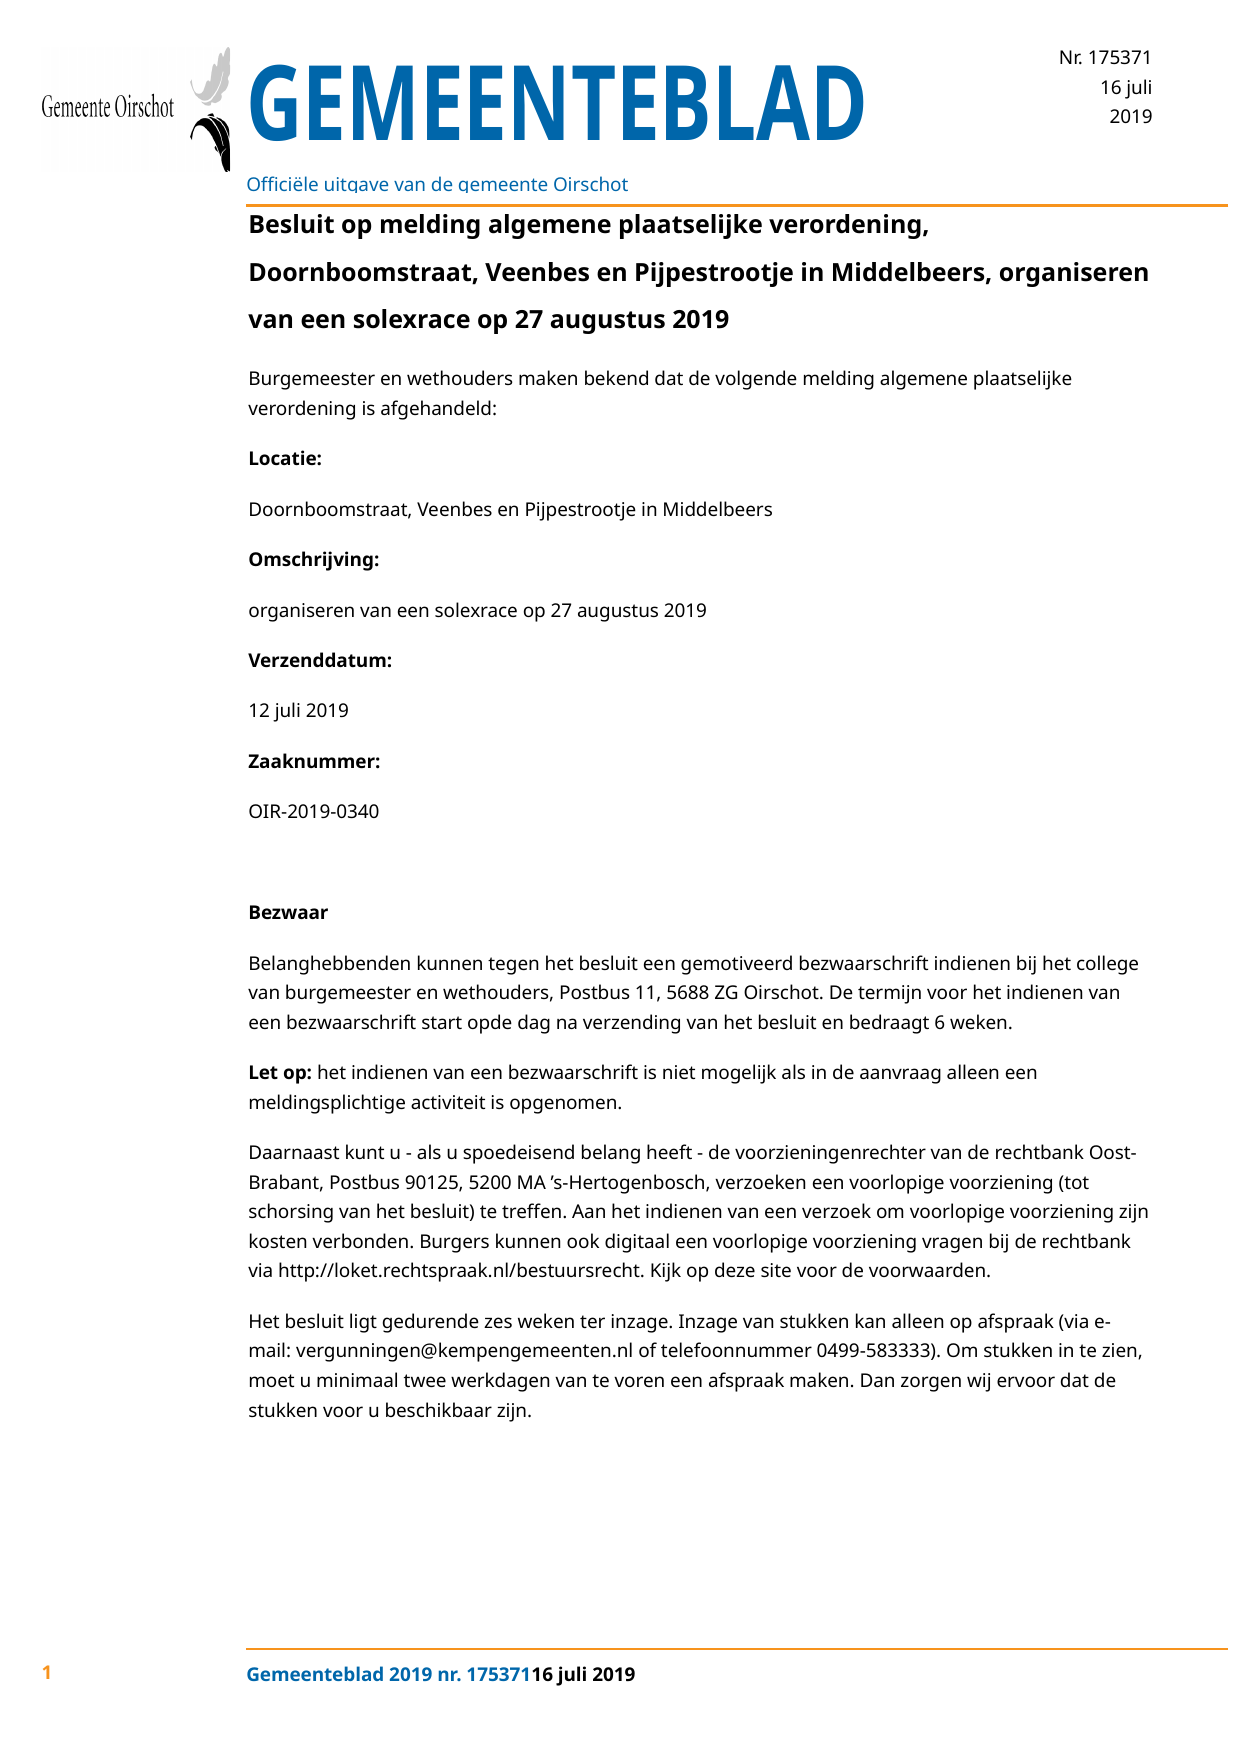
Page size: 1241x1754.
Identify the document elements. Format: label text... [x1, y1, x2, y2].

text organiseren van een solexrace op 27 augustus 2019 [248, 597, 1152, 622]
text Besluit op melding algemene plaatselijke verordening, Doornboomstraat, Veenbes en Pijpestrootje in Middelbeers, organiseren van een solexrace op 27 augustus 2019 [248, 207, 1152, 336]
text Bezwaar [248, 899, 1152, 925]
text Burgemeester en wethouders maken bekend dat de volgende melding algemene plaatselijke verordening is afgehandeld: [248, 366, 1152, 421]
text Het besluit ligt gedurende zes weken ter inzage. Inzage van stukken kan alleen op afspraak (via e-mail: vergunningen@kempengemeenten.nl of telefoonnummer 0499-583333). Om stukken in te zien, moet u minimaal twee werkdagen van te voren een afspraak maken. Dan zorgen wij ervoor dat de stukken voor u beschikbaar zijn. [248, 1308, 1152, 1422]
text Doornboomstraat, Veenbes en Pijpestrootje in Middelbeers [248, 496, 1152, 522]
text Zaaknummer: [248, 748, 1152, 774]
text Daarnaast kunt u - als u spoedeisend belang heeft - de voorzieningenrechter van de rechtbank Oost-Brabant, Postbus 90125, 5200 MA ’s-Hertogenbosch, verzoeken een voorlopige voorziening (tot schorsing van het besluit) te treffen. Aan het indienen van een verzoek om voorlopige voorziening zijn kosten verbonden. Burgers kunnen ook digitaal een voorlopige voorziening vragen bij de rechtbank via http://loket.rechtspraak.nl/bestuursrecht. Kijk op deze site voor de voorwaarden. [248, 1139, 1152, 1283]
text Belanghebbenden kunnen tegen het besluit een gemotiveerd bezwaarschrift indienen bij het college van burgemeester en wethouders, Postbus 11, 5688 ZG Oirschot. De termijn voor het indienen van een bezwaarschrift start opde dag na verzending van het besluit en bedraagt 6 weken. [248, 950, 1152, 1034]
text Verzenddatum: [248, 647, 1152, 673]
text OIR-2019-0340 [248, 798, 1152, 824]
text Let op: het indienen van een bezwaarschrift is niet mogelijk als in de aanvraag alleen een meldingsplichtige activiteit is opgenomen. [248, 1059, 1152, 1114]
text 12 juli 2019 [248, 698, 1152, 723]
text Locatie: [248, 446, 1152, 471]
text Omschrijving: [248, 546, 1152, 572]
picture [41, 47, 231, 172]
